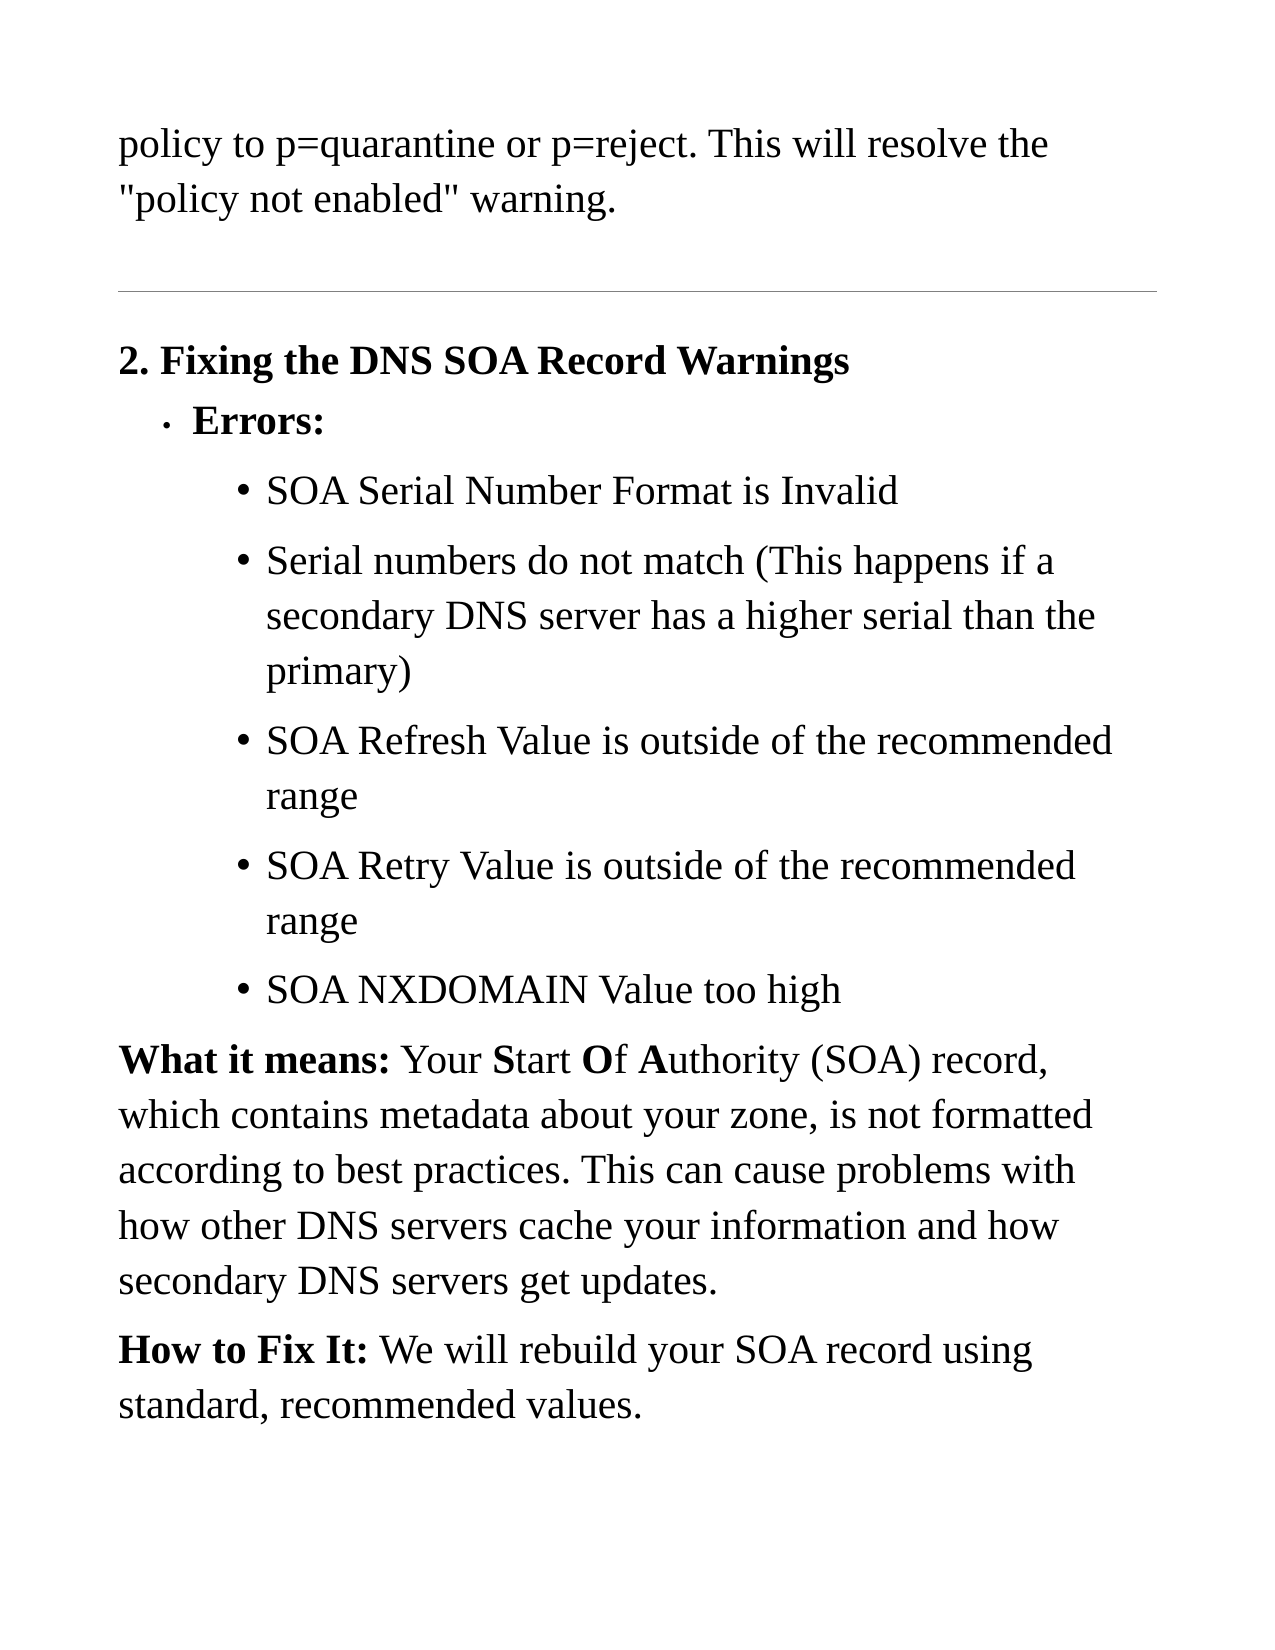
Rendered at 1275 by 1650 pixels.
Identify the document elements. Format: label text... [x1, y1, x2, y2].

list SOA NXDOMAIN Value too high [236, 965, 1157, 1013]
subtitle 2. Fixing the DNS SOA Record Warnings [118, 335, 1157, 383]
list SOA Serial Number Format is Invalid [236, 465, 1157, 513]
list Serial numbers do not match (This happens if a secondary DNS server has a higher serial than the primary) [236, 535, 1157, 693]
text What it means: Your Start Of Authority (SOA) record, which contains metadata about your zone, is not formatted according to best practices. This can cause problems with how other DNS servers cache your information and how secondary DNS servers get updates. [118, 1035, 1157, 1303]
text How to Fix It: We will rebuild your SOA record using standard, recommended values. [118, 1325, 1157, 1428]
list SOA Retry Value is outside of the recommended range [236, 840, 1157, 943]
list SOA Refresh Value is outside of the recommended range [236, 715, 1157, 818]
list Errors: [162, 396, 1157, 444]
text policy to p=quarantine or p=reject. This will resolve the "policy not enabled" warning. [118, 118, 1157, 221]
